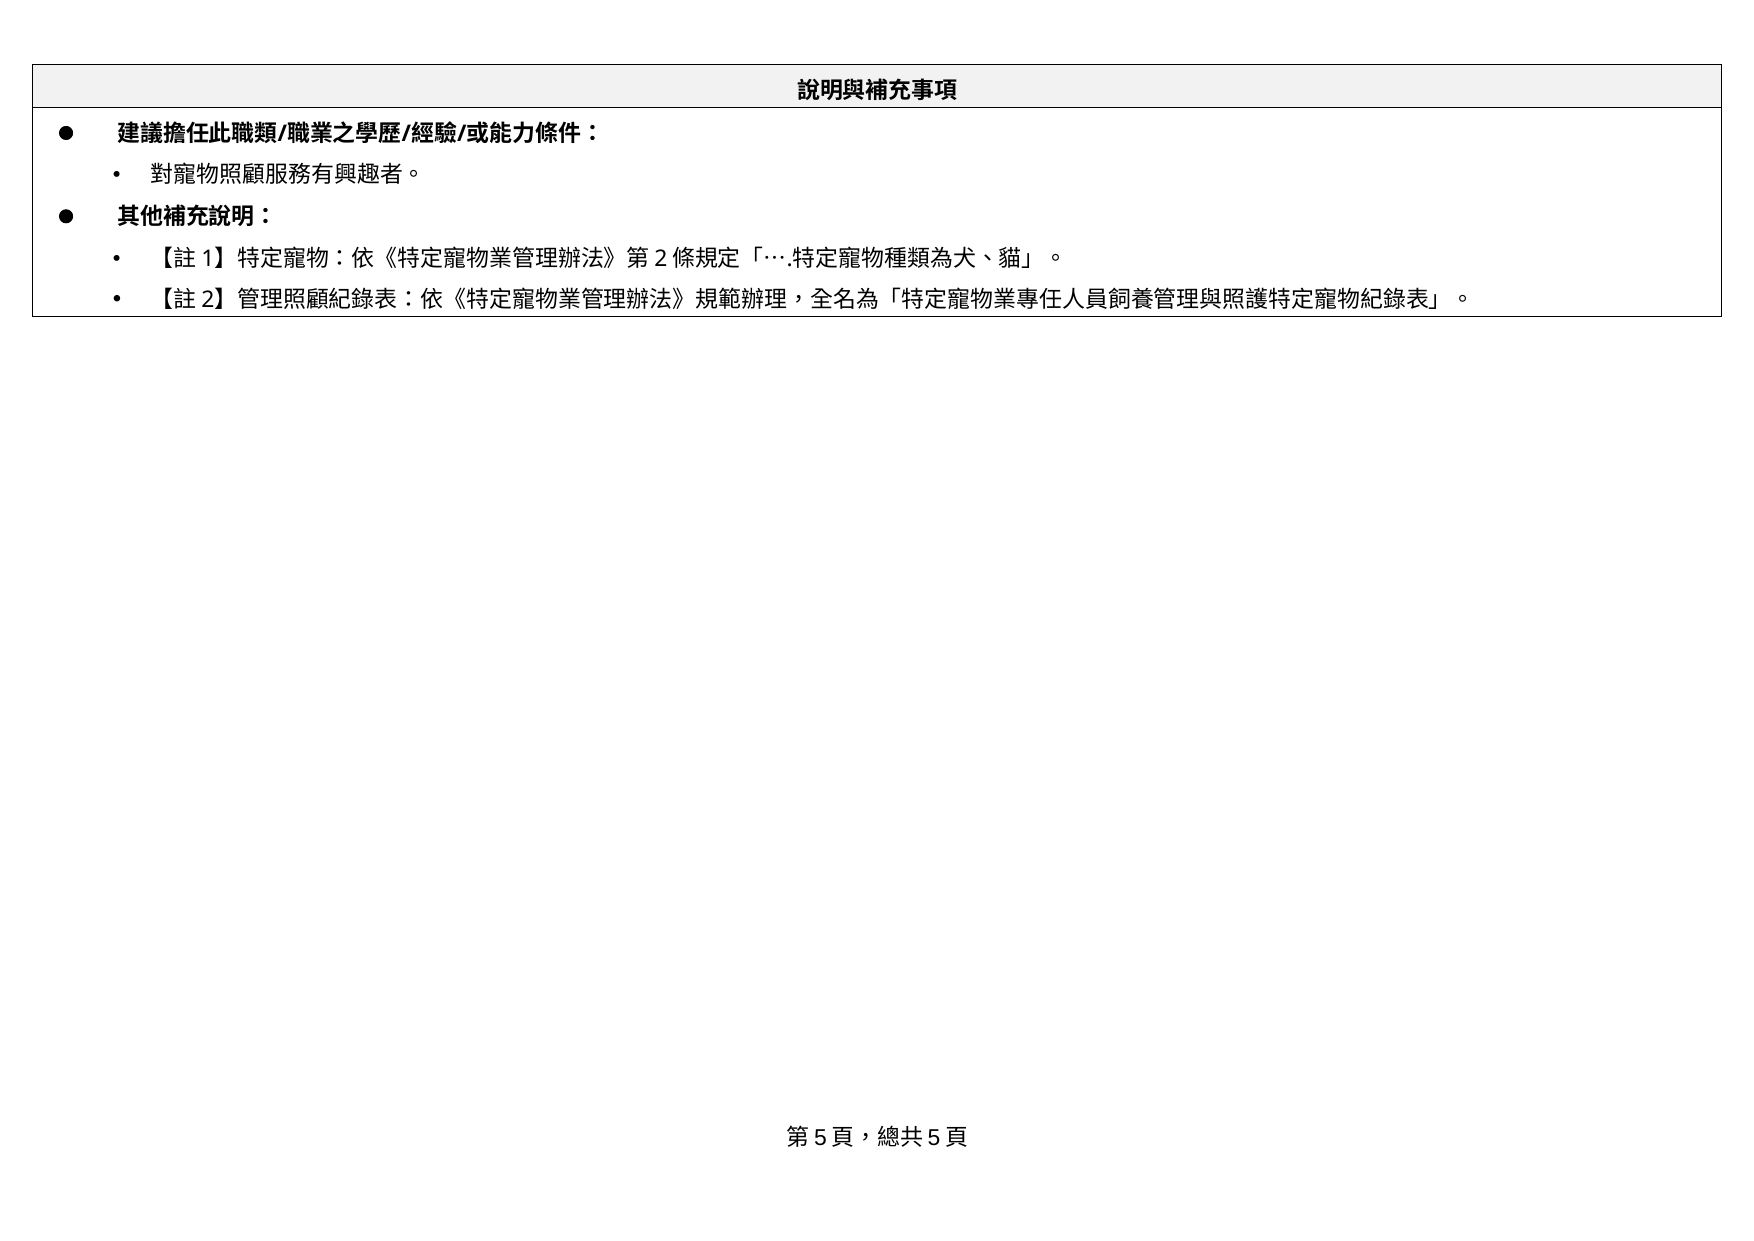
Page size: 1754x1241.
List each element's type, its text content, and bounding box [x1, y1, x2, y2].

table_cell 建議擔任此職類/職業之學歷/經驗/或能力條件： 對寵物照顧服務有興趣者。 其他補充說明： 【註1】特定寵物：依《特定寵物業管理辦法》第2條規定「….特定寵物種類為犬、貓」。 【註2】管理照顧紀錄表：依《特定寵物業管理辦法》規範辦理，全名為「特定寵物業專任人員飼養管理與照護特定寵物紀錄表」。 [33, 108, 1721, 316]
table_header 說明與補充事項 [33, 65, 1721, 107]
